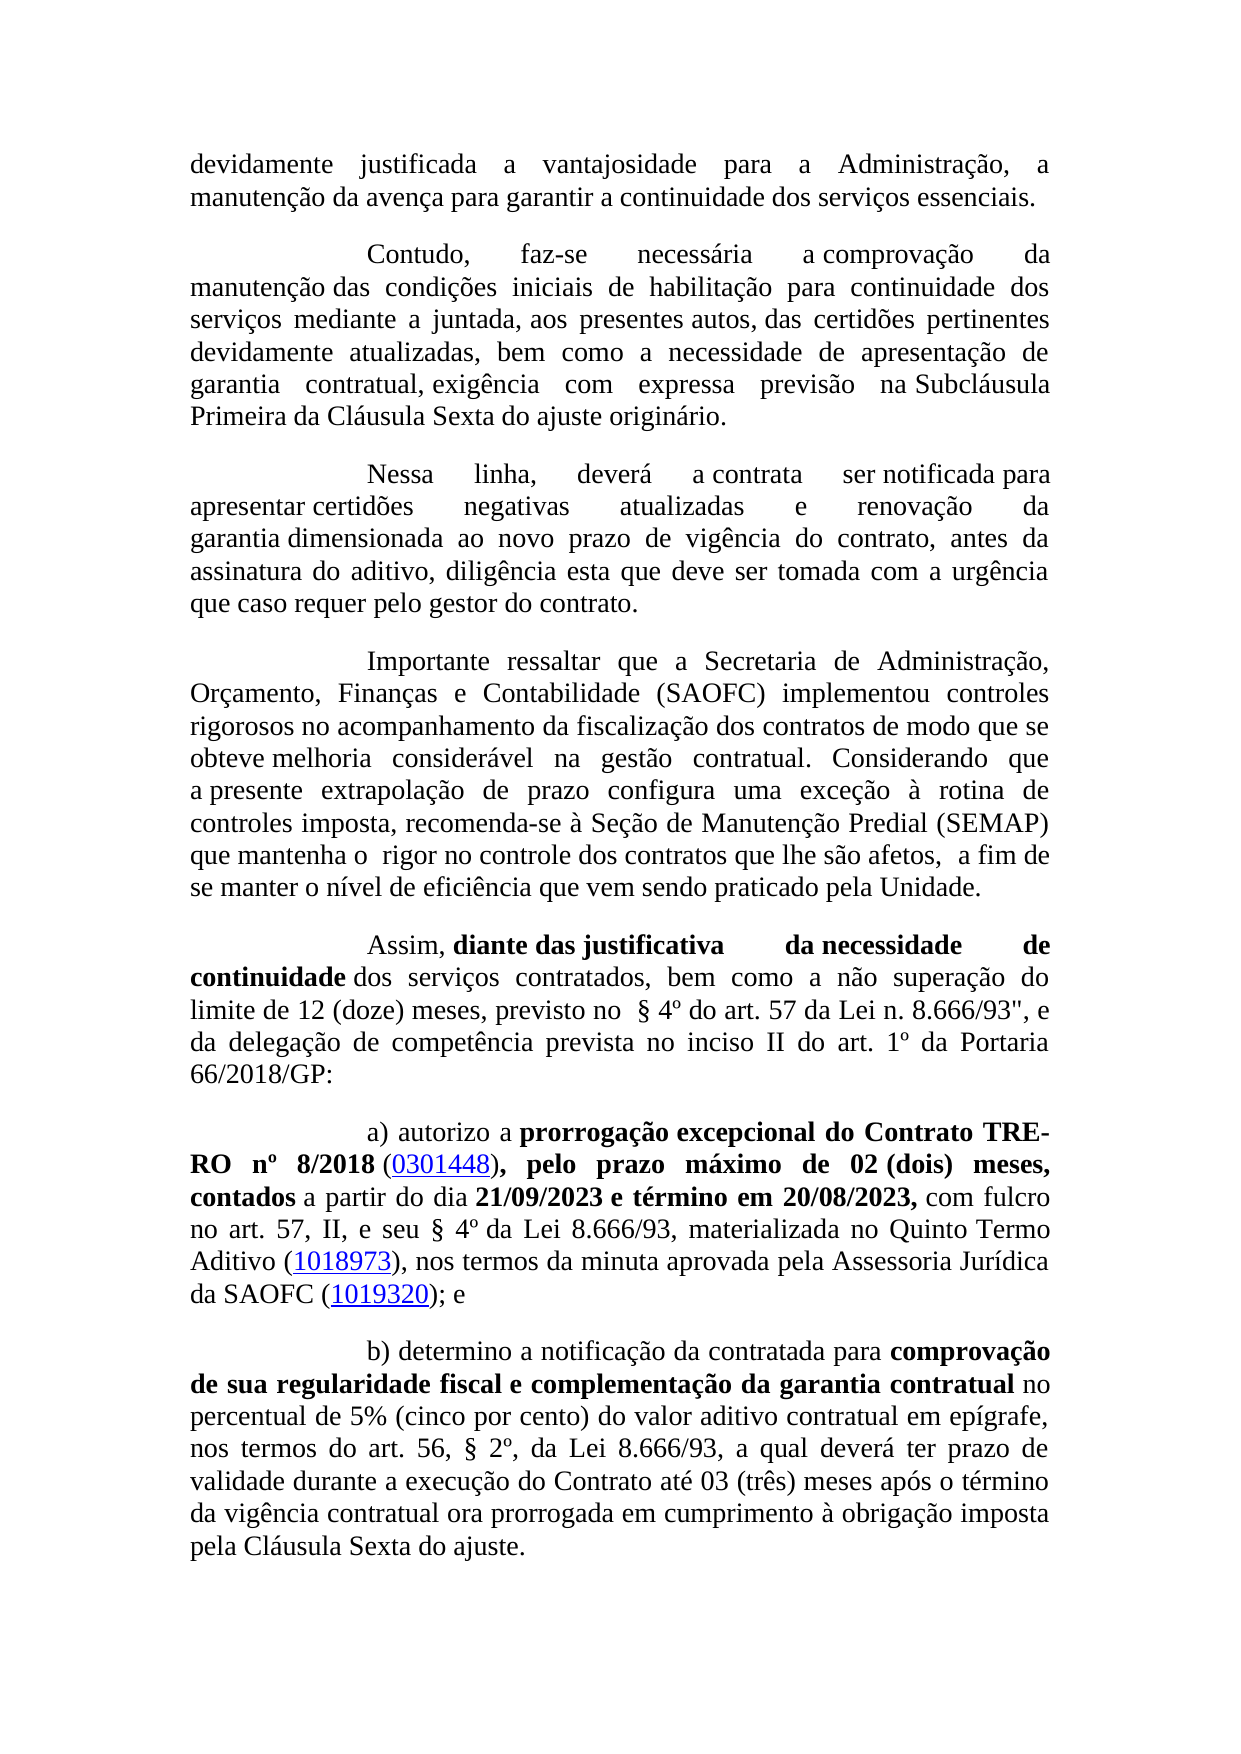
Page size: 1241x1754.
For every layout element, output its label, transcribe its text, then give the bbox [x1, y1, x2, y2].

text Contudo, faz-se necessária a comprovação da manutenção das condições iniciais de habilitação para continuidade dos serviços mediante a juntada, aos presentes autos, das certidões pertinentes devidamente atualizadas, bem como a necessidade de apresentação de garantia contratual, exigência com expressa previsão na Subcláusula Primeira da Cláusula Sexta do ajuste originário. [190, 237, 1051, 432]
text a) autorizo a prorrogação excepcional do Contrato TRE-RO nº 8/2018 (0301448), pelo prazo máximo de 02 (dois) meses, contados a partir do dia 21/09/2023 e término em 20/08/2023, com fulcro no art. 57, II, e seu § 4º da Lei 8.666/93, materializada no Quinto Termo Aditivo (1018973), nos termos da minuta aprovada pela Assessoria Jurídica da SAOFC (1019320); e [190, 1115, 1051, 1309]
text Nessa linha, deverá a contrata ser notificada para apresentar certidões negativas atualizadas e renovação da garantia dimensionada ao novo prazo de vigência do contrato, antes da assinatura do aditivo, diligência esta que deve ser tomada com a urgência que caso requer pelo gestor do contrato. [190, 457, 1051, 619]
text Assim, diante das justificativa da necessidade de continuidade dos serviços contratados, bem como a não superação do limite de 12 (doze) meses, previsto no § 4º do art. 57 da Lei n. 8.666/93", e da delegação de competência prevista no inciso II do art. 1º da Portaria 66/2018/GP: [190, 928, 1051, 1090]
text devidamente justificada a vantajosidade para a Administração, a manutenção da avença para garantir a continuidade dos serviços essenciais. [190, 148, 1051, 212]
text Importante ressaltar que a Secretaria de Administração, Orçamento, Finanças e Contabilidade (SAOFC) implementou controles rigorosos no acompanhamento da fiscalização dos contratos de modo que se obteve melhoria considerável na gestão contratual. Considerando que a presente extrapolação de prazo configura uma exceção à rotina de controles imposta, recomenda-se à Seção de Manutenção Predial (SEMAP) que mantenha o rigor no controle dos contratos que lhe são afetos, a fim de se manter o nível de eficiência que vem sendo praticado pela Unidade. [190, 644, 1051, 903]
text b) determino a notificação da contratada para comprovação de sua regularidade fiscal e complementação da garantia contratual no percentual de 5% (cinco por cento) do valor aditivo contratual em epígrafe, nos termos do art. 56, § 2º, da Lei 8.666/93, a qual deverá ter prazo de validade durante a execução do Contrato até 03 (três) meses após o término da vigência contratual ora prorrogada em cumprimento à obrigação imposta pela Cláusula Sexta do ajuste. [190, 1334, 1051, 1561]
